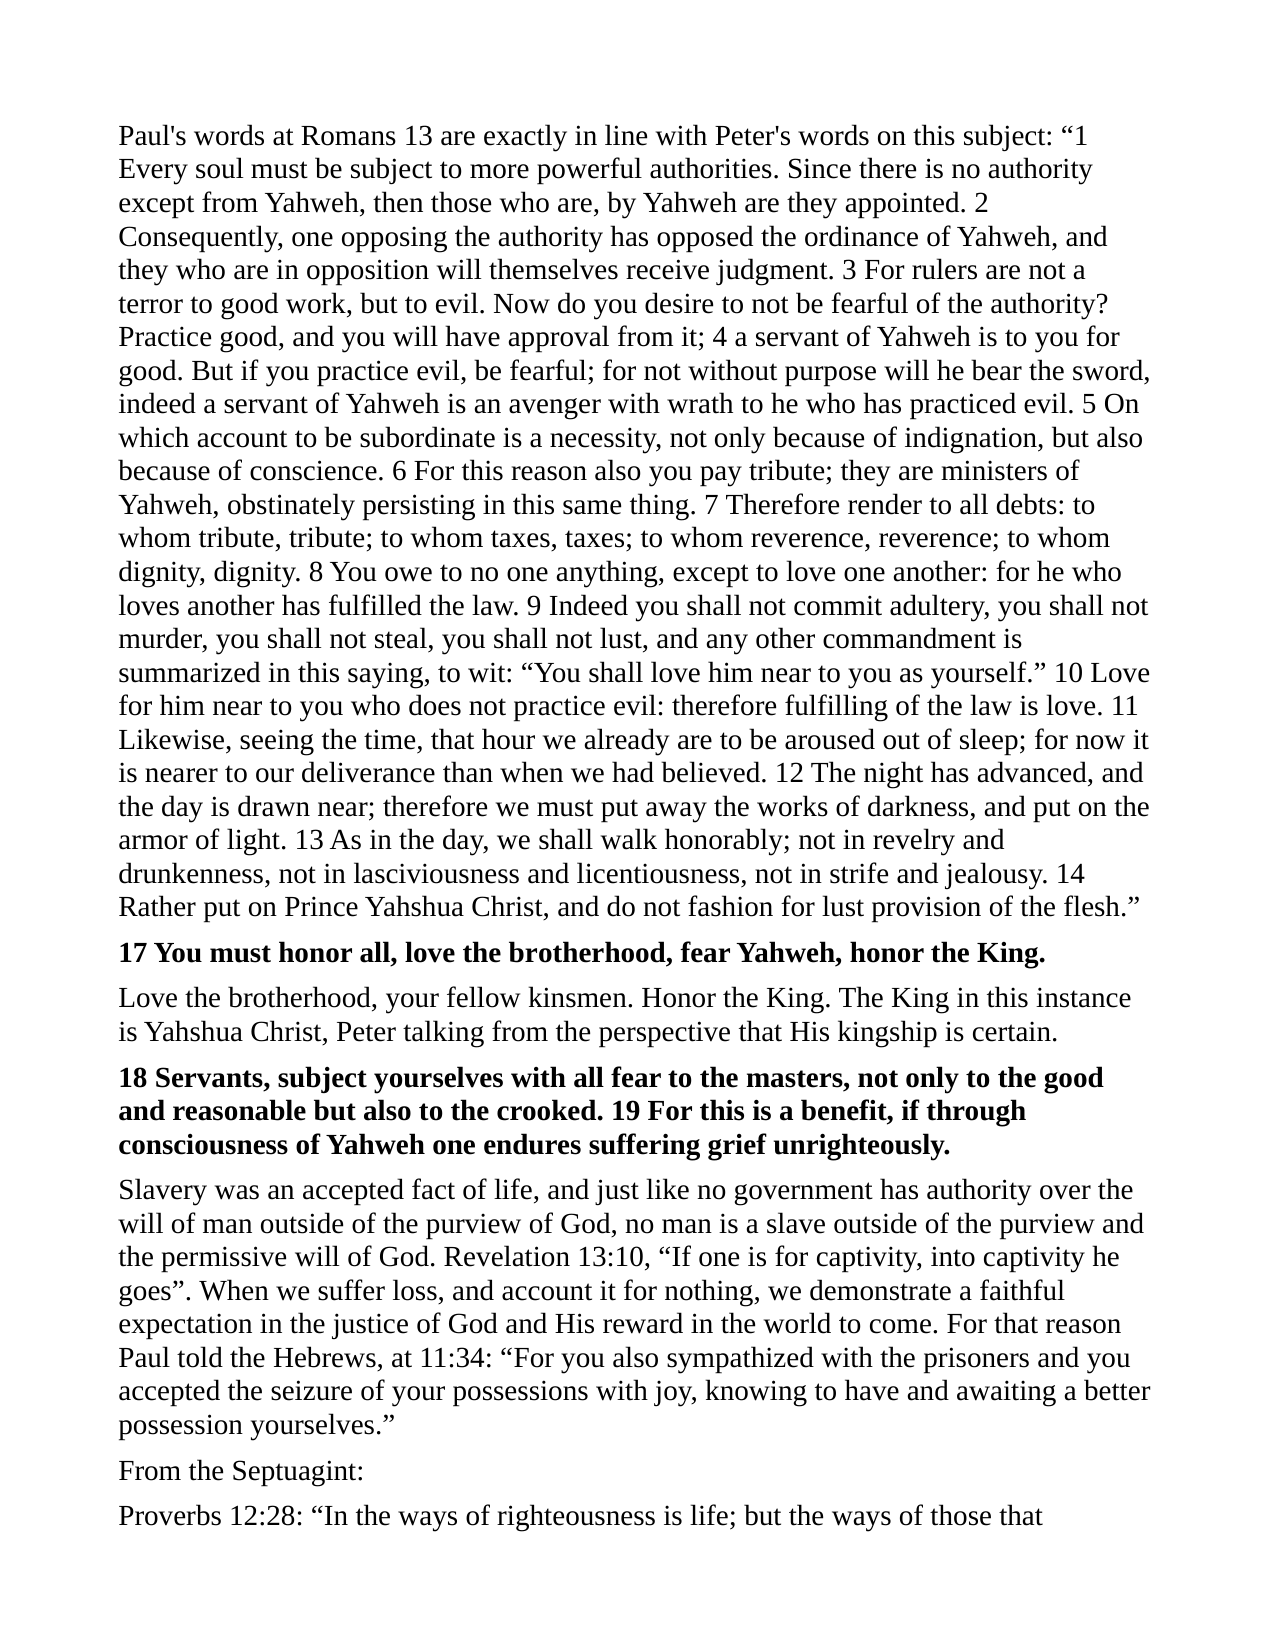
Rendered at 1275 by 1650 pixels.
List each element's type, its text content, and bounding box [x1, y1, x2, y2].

text Paul's words at Romans 13 are exactly in line with Peter's words on this subject: “1 Every soul must be subject to more powerful authorities. Since there is no authority except from Yahweh, then those who are, by Yahweh are they appointed. 2 Consequently, one opposing the authority has opposed the ordinance of Yahweh, and they who are in opposition will themselves receive judgment. 3 For rulers are not a terror to good work, but to evil. Now do you desire to not be fearful of the authority? Practice good, and you will have approval from it; 4 a servant of Yahweh is to you for good. But if you practice evil, be fearful; for not without purpose will he bear the sword, indeed a servant of Yahweh is an avenger with wrath to he who has practiced evil. 5 On which account to be subordinate is a necessity, not only because of indignation, but also because of conscience. 6 For this reason also you pay tribute; they are ministers of Yahweh, obstinately persisting in this same thing. 7 Therefore render to all debts: to whom tribute, tribute; to whom taxes, taxes; to whom reverence, reverence; to whom dignity, dignity. 8 You owe to no one anything, except to love one another: for he who loves another has fulfilled the law. 9 Indeed you shall not commit adultery, you shall not murder, you shall not steal, you shall not lust, and any other commandment is summarized in this saying, to wit: “You shall love him near to you as yourself.” 10 Love for him near to you who does not practice evil: therefore fulfilling of the law is love. 11 Likewise, seeing the time, that hour we already are to be aroused out of sleep; for now it is nearer to our deliverance than when we had believed. 12 The night has advanced, and the day is drawn near; therefore we must put away the works of darkness, and put on the armor of light. 13 As in the day, we shall walk honorably; not in revelry and drunkenness, not in lasciviousness and licentiousness, not in strife and jealousy. 14 Rather put on Prince Yahshua Christ, and do not fashion for lust provision of the flesh.” [118, 118, 1157, 923]
text Love the brotherhood, your fellow kinsmen. Honor the King. The King in this instance is Yahshua Christ, Peter talking from the perspective that His kingship is certain. [118, 981, 1157, 1048]
text 17 You must honor all, love the brotherhood, fear Yahweh, honor the King. [118, 935, 1157, 969]
text 18 Servants, subject yourselves with all fear to the masters, not only to the good and reasonable but also to the crooked. 19 For this is a benefit, if through consciousness of Yahweh one endures suffering grief unrighteously. [118, 1060, 1157, 1160]
text Proverbs 12:28: “In the ways of righteousness is life; but the ways of those that [118, 1498, 1157, 1532]
text Slavery was an accepted fact of life, and just like no government has authority over the will of man outside of the purview of God, no man is a slave outside of the purview and the permissive will of God. Revelation 13:10, “If one is for captivity, into captivity he goes”. When we suffer loss, and account it for nothing, we demonstrate a faithful expectation in the justice of God and His reward in the world to come. For that reason Paul told the Hebrews, at 11:34: “For you also sympathized with the prisoners and you accepted the seizure of your possessions with joy, knowing to have and awaiting a better possession yourselves.” [118, 1172, 1157, 1441]
text From the Septuagint: [118, 1453, 1157, 1486]
